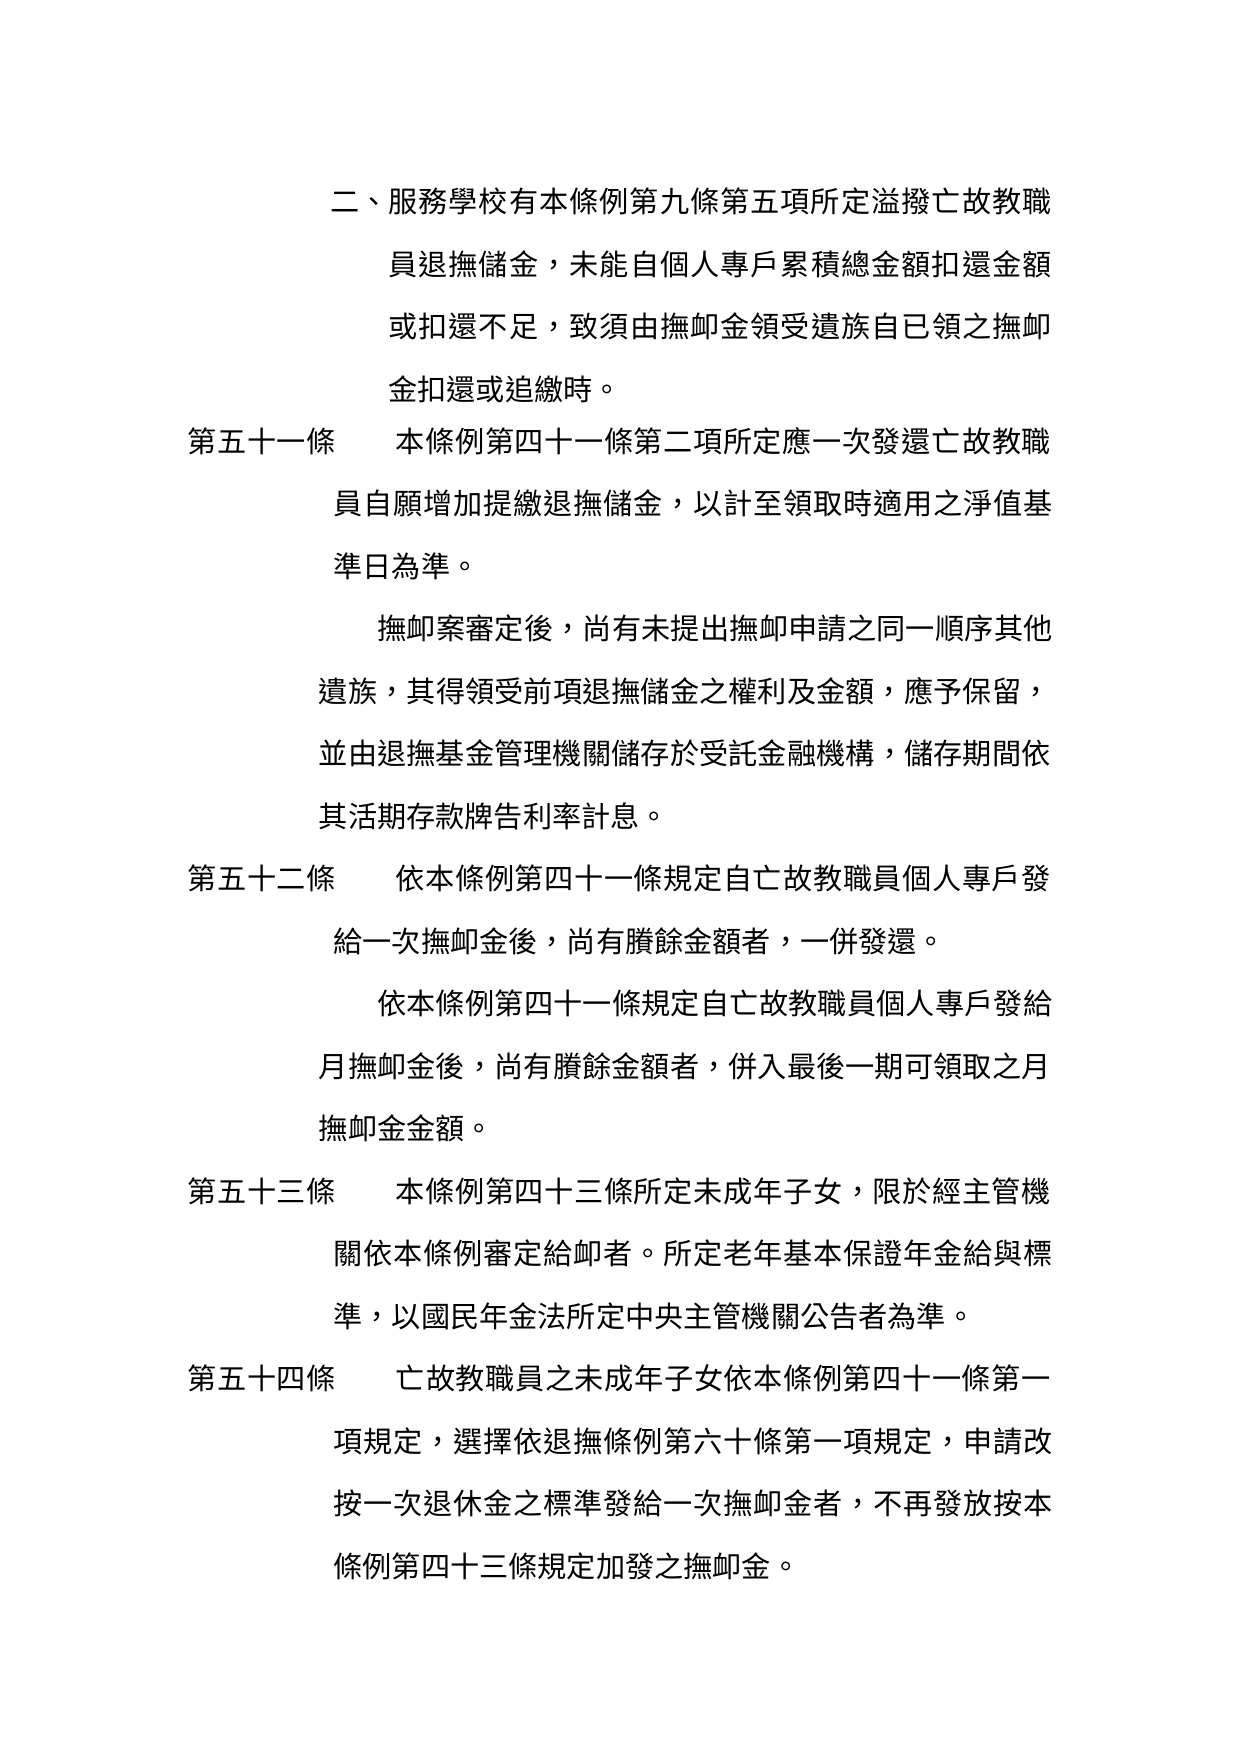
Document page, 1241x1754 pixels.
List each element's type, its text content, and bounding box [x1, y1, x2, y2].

text 第五十三條 本條例第四十三條所定未成年子女，限於經主管機關依本條例審定給卹者。所定老年基本保證年金給與標準，以國民年金法所定中央主管機關公告者為準。 [187, 1158, 1053, 1346]
list 服務學校有本條例第九條第五項所定溢撥亡故教職員退撫儲金，未能自個人專戶累積總金額扣還金額或扣還不足，致須由撫卹金領受遺族自已領之撫卹金扣還或追繳時。 [330, 158, 1053, 408]
text 撫卹案審定後，尚有未提出撫卹申請之同一順序其他遺族，其得領受前項退撫儲金之權利及金額，應予保留，並由退撫基金管理機關儲存於受託金融機構，儲存期間依其活期存款牌告利率計息。 [319, 596, 1053, 846]
text 依本條例第四十一條規定自亡故教職員個人專戶發給月撫卹金後，尚有賸餘金額者，併入最後一期可領取之月撫卹金金額。 [319, 971, 1053, 1158]
text 第五十四條 亡故教職員之未成年子女依本條例第四十一條第一項規定，選擇依退撫條例第六十條第一項規定，申請改按一次退休金之標準發給一次撫卹金者，不再發放按本條例第四十三條規定加發之撫卹金。 [187, 1346, 1053, 1596]
text 第五十一條 本條例第四十一條第二項所定應一次發還亡故教職員自願增加提繳退撫儲金，以計至領取時適用之淨值基準日為準。 [187, 408, 1053, 596]
text 第五十二條 依本條例第四十一條規定自亡故教職員個人專戶發給一次撫卹金後，尚有賸餘金額者，一併發還。 [187, 846, 1053, 971]
